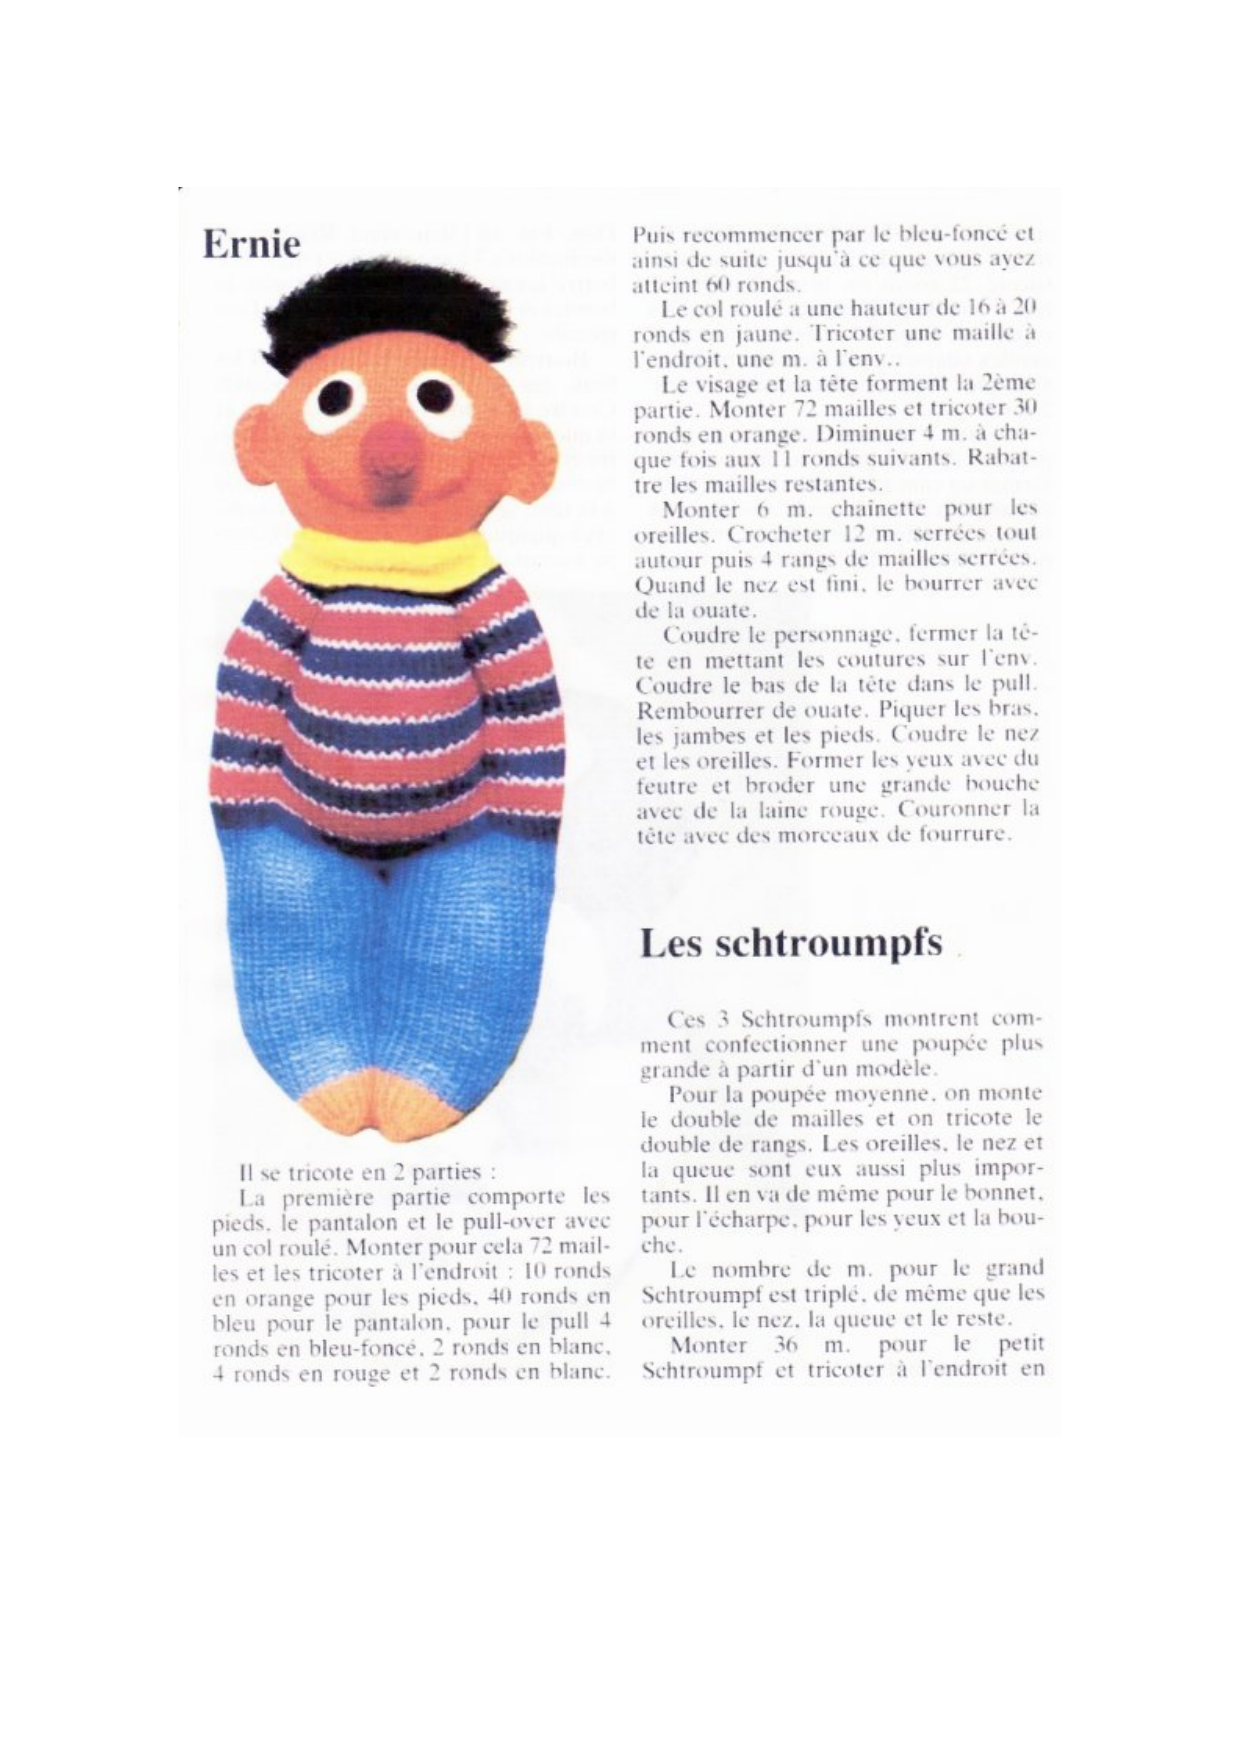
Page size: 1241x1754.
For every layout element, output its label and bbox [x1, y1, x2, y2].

picture [178, 187, 1062, 1437]
